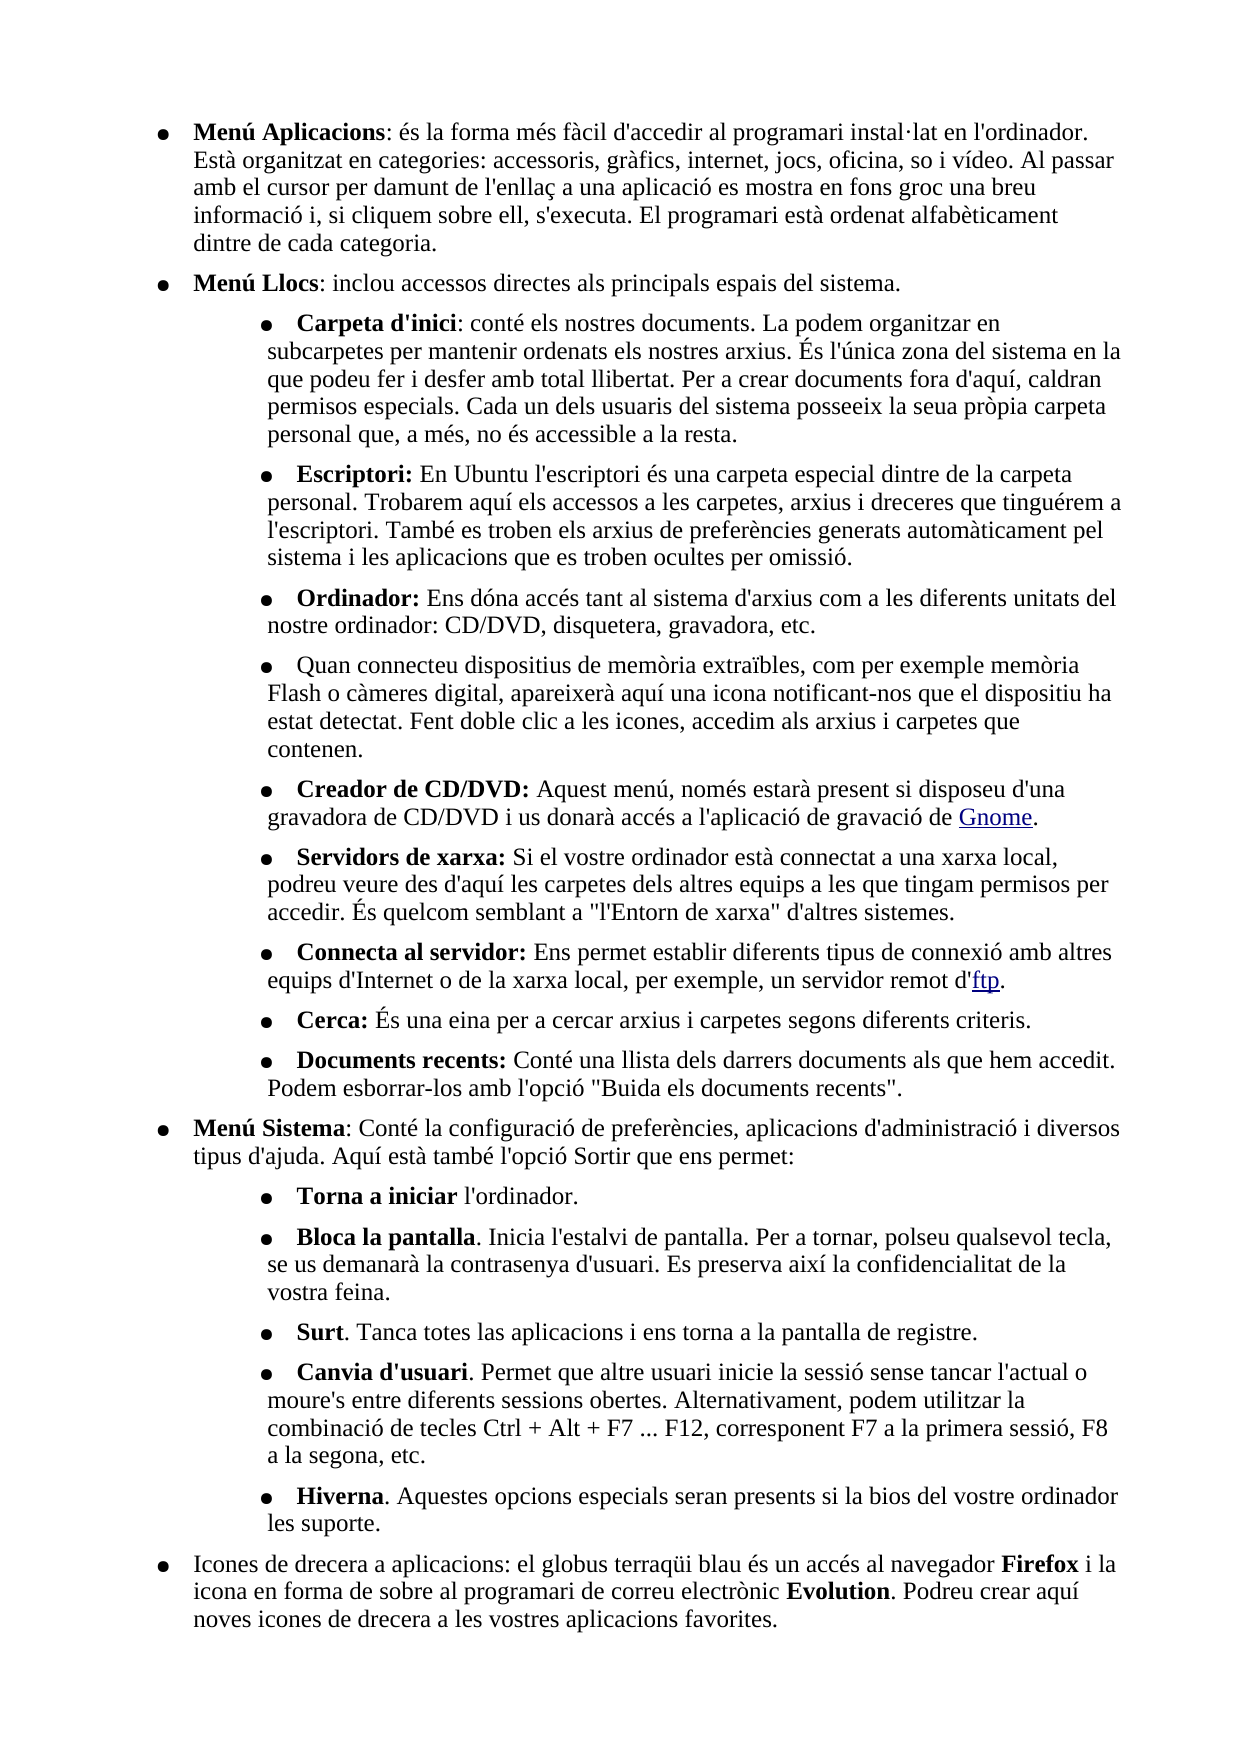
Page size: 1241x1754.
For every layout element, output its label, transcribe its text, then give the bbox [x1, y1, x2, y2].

list Canvia d'usuari. Permet que altre usuari inicie la sessió sense tancar l'actual o moure's entre diferents sessions obertes. Alternativament, podem utilitzar la combinació de tecles Ctrl + Alt + F7 ... F12, corresponent F7 a la primera sessió, F8 a la segona, etc. [229, 1358, 1122, 1469]
list Surt. Tanca totes las aplicacions i ens torna a la pantalla de registre. [229, 1318, 1122, 1346]
list Escriptori: En Ubuntu l'escriptori és una carpeta especial dintre de la carpeta personal. Trobarem aquí els accessos a les carpetes, arxius i dreceres que tinguérem a l'escriptori. També es troben els arxius de preferències generats automàticament pel sistema i les aplicacions que es troben ocultes per omissió. [229, 460, 1122, 571]
list Ordinador: Ens dóna accés tant al sistema d'arxius com a les diferents unitats del nostre ordinador: CD/DVD, disquetera, gravadora, etc. [229, 584, 1122, 639]
list Carpeta d'inici: conté els nostres documents. La podem organitzar en subcarpetes per mantenir ordenats els nostres arxius. És l'única zona del sistema en la que podeu fer i desfer amb total llibertat. Per a crear documents fora d'aquí, caldran permisos especials. Cada un dels usuaris del sistema posseeix la seua pròpia carpeta personal que, a més, no és accessible a la resta. [229, 309, 1122, 448]
list Creador de CD/DVD: Aquest menú, només estarà present si disposeu d'una gravadora de CD/DVD i us donarà accés a l'aplicació de gravació de Gnome. [229, 775, 1122, 830]
list Connecta al servidor: Ens permet establir diferents tipus de connexió amb altres equips d'Internet o de la xarxa local, per exemple, un servidor remot d'ftp. [229, 938, 1122, 994]
list Torna a iniciar l'ordinador. [229, 1182, 1122, 1210]
list Documents recents: Conté una llista dels darrers documents als que hem accedit. Podem esborrar-los amb l'opció "Buida els documents recents". [229, 1047, 1122, 1102]
list Quan connecteu dispositius de memòria extraïbles, com per exemple memòria Flash o càmeres digital, apareixerà aquí una icona notificant-nos que el dispositiu ha estat detectat. Fent doble clic a les icones, accedim als arxius i carpetes que contenen. [229, 652, 1122, 762]
list Hiverna. Aquestes opcions especials seran presents si la bios del vostre ordinador les suporte. [229, 1482, 1122, 1537]
list Servidors de xarxa: Si el vostre ordinador està connectat a una xarxa local, podreu veure des d'aquí les carpetes dels altres equips a les que tingam permisos per accedir. És quelcom semblant a "l'Entorn de xarxa" d'altres sistemes. [229, 843, 1122, 926]
list Menú Sistema: Conté la configuració de preferències, aplicacions d'administració i diversos tipus d'ajuda. Aquí està també l'opció Sortir que ens permet: [156, 1114, 1122, 1170]
list Cerca: És una eina per a cercar arxius i carpetes segons diferents criteris. [229, 1006, 1122, 1034]
list Icones de drecera a aplicacions: el globus terraqüi blau és un accés al navegador Firefox i la icona en forma de sobre al programari de correu electrònic Evolution. Podreu crear aquí noves icones de drecera a les vostres aplicacions favorites. [156, 1550, 1122, 1633]
list Menú Llocs: inclou accessos directes als principals espais del sistema. [156, 269, 1122, 297]
list Menú Aplicacions: és la forma més fàcil d'accedir al programari instal·lat en l'ordinador. Està organitzat en categories: accessoris, gràfics, internet, jocs, oficina, so i vídeo. Al passar amb el cursor per damunt de l'enllaç a una aplicació es mostra en fons groc una breu informació i, si cliquem sobre ell, s'executa. El programari està ordenat alfabèticament dintre de cada categoria. [156, 118, 1122, 257]
list Bloca la pantalla. Inicia l'estalvi de pantalla. Per a tornar, polseu qualsevol tecla, se us demanarà la contrasenya d'usuari. Es preserva així la confidencialitat de la vostra feina. [229, 1223, 1122, 1306]
